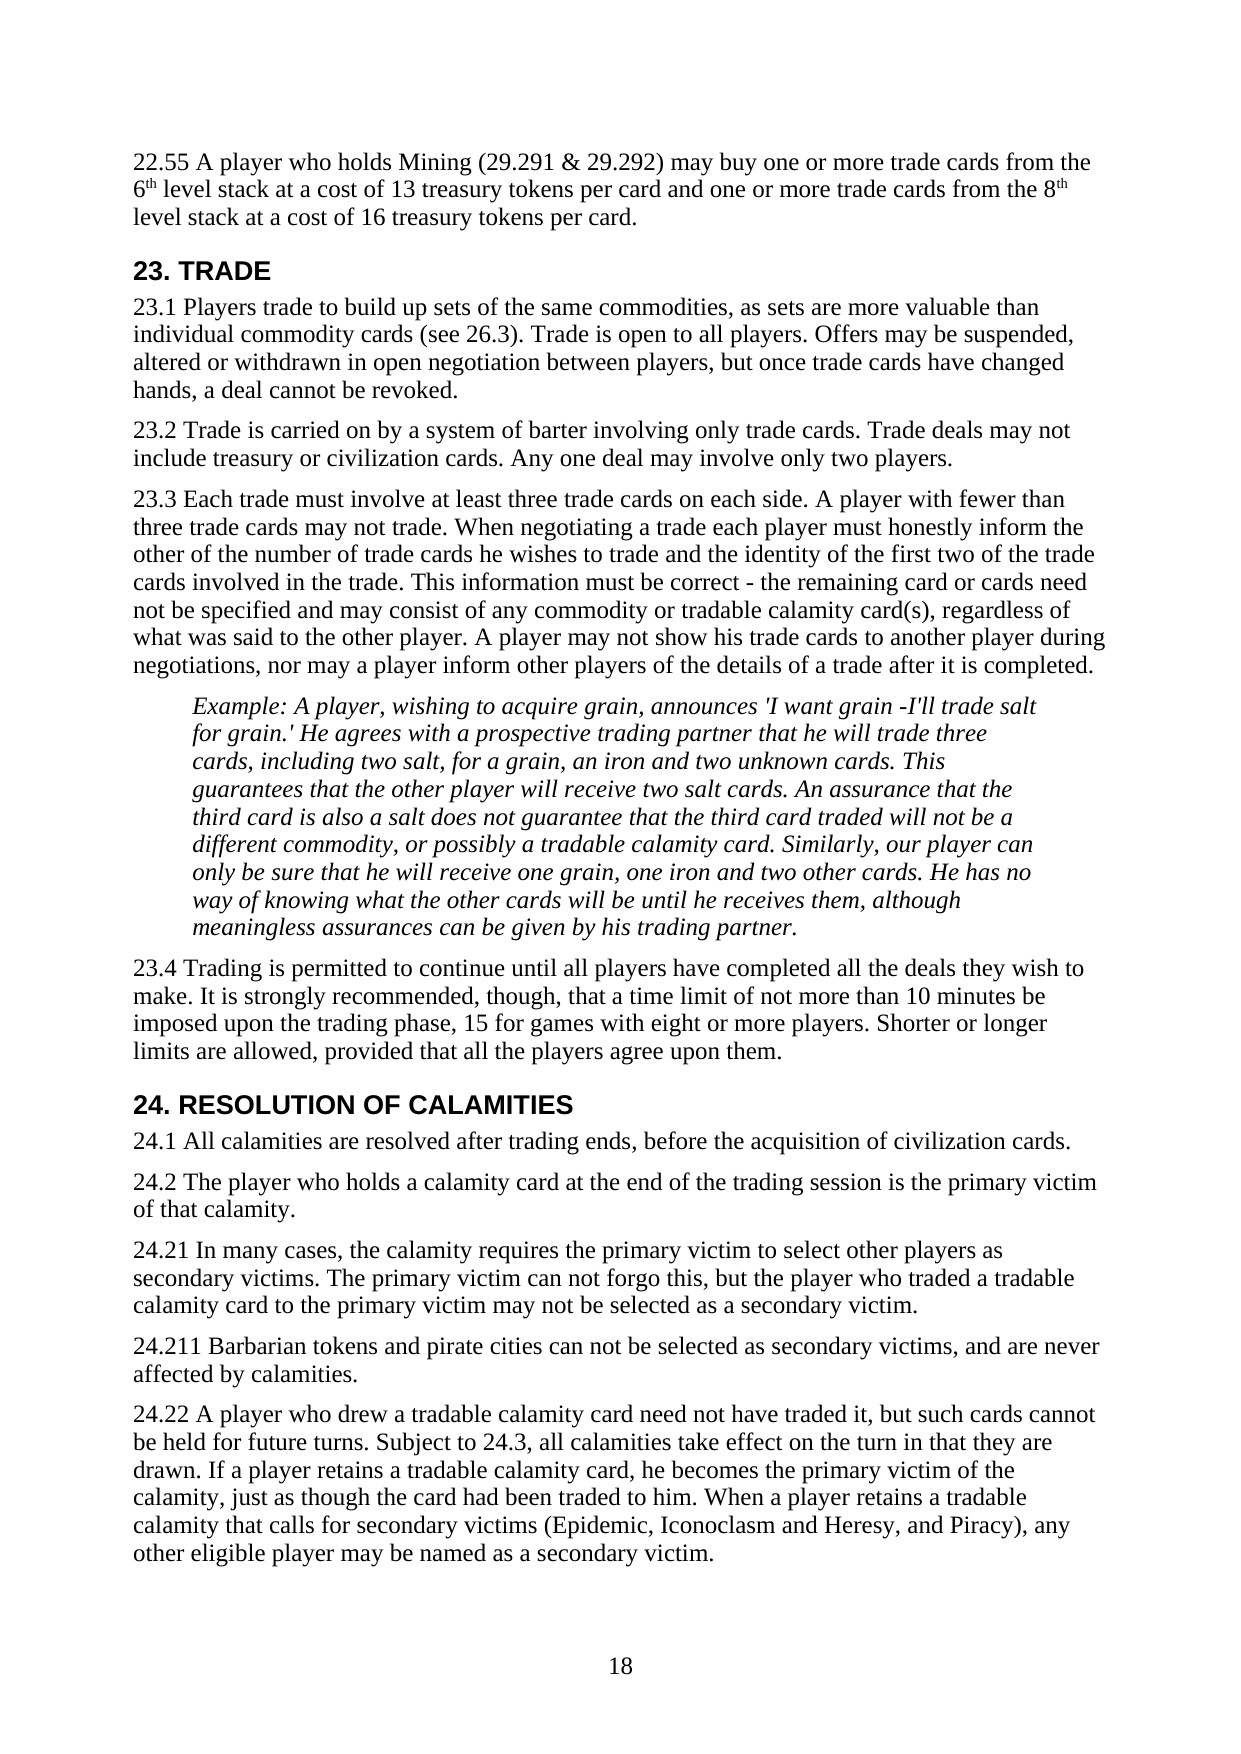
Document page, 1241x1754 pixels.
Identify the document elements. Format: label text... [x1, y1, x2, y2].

text 23.3 Each trade must involve at least three trade cards on each side. A player with fewer than three trade cards may not trade. When negotiating a trade each player must honestly inform the other of the number of trade cards he wishes to trade and the identity of the first two of the trade cards involved in the trade. This information must be correct - the remaining card or cards need not be specified and may consist of any commodity or tradable calamity card(s), regardless of what was said to the other player. A player may not show his trade cards to another player during negotiations, nor may a player inform other players of the details of a trade after it is completed. [133, 485, 1107, 679]
text 23.1 Players trade to build up sets of the same commodities, as sets are more valuable than individual commodity cards (see 26.3). Trade is open to all players. Offers may be suspended, altered or withdrawn in open negotiation between players, but once trade cards have changed hands, a deal cannot be revoked. [133, 293, 1107, 404]
text 24.22 A player who drew a tradable calamity card need not have traded it, but such cards cannot be held for future turns. Subject to 24.3, all calamities take effect on the turn in that they are drawn. If a player retains a tradable calamity card, he becomes the primary victim of the calamity, just as though the card had been traded to him. When a player retains a tradable calamity that calls for secondary victims (Epidemic, Iconoclasm and Heresy, and Piracy), any other eligible player may be named as a secondary victim. [133, 1400, 1107, 1567]
text 23.4 Trading is permitted to continue until all players have completed all the deals they wish to make. It is strongly recommended, though, that a time limit of not more than 10 minutes be imposed upon the trading phase, 15 for games with eight or more players. Shorter or longer limits are allowed, provided that all the players agree upon them. [133, 954, 1107, 1065]
subtitle 23. Trade [133, 256, 1107, 286]
text 23.2 Trade is carried on by a system of barter involving only trade cards. Trade deals may not include treasury or civilization cards. Any one deal may involve only two players. [133, 417, 1107, 472]
text 24.2 The player who holds a calamity card at the end of the trading session is the primary victim of that calamity. [133, 1168, 1107, 1223]
text Example: A player, wishing to acquire grain, announces 'I want grain -I'll trade salt for grain.' He agrees with a prospective trading partner that he will trade three cards, including two salt, for a grain, an iron and two unknown cards. This guarantees that the other player will receive two salt cards. An assurance that the third card is also a salt does not guarantee that the third card traded will not be a different commodity, or possibly a tradable calamity card. Similarly, our player can only be sure that he will receive one grain, one iron and two other cards. He has no way of knowing what the other cards will be until he receives them, although meaningless assurances can be given by his trading partner. [192, 692, 1048, 941]
subtitle 24. Resolution of Calamities [133, 1090, 1107, 1121]
text 24.1 All calamities are resolved after trading ends, before the acquisition of civilization cards. [133, 1127, 1107, 1155]
text 24.21 In many cases, the calamity requires the primary victim to select other players as secondary victims. The primary victim can not forgo this, but the player who traded a tradable calamity card to the primary victim may not be selected as a secondary victim. [133, 1236, 1107, 1319]
text 22.55 A player who holds Mining (29.291 & 29.292) may buy one or more trade cards from the 6th level stack at a cost of 13 treasury tokens per card and one or more trade cards from the 8th level stack at a cost of 16 treasury tokens per card. [133, 148, 1107, 231]
text 24.211 Barbarian tokens and pirate cities can not be selected as secondary victims, and are never affected by calamities. [133, 1332, 1107, 1387]
